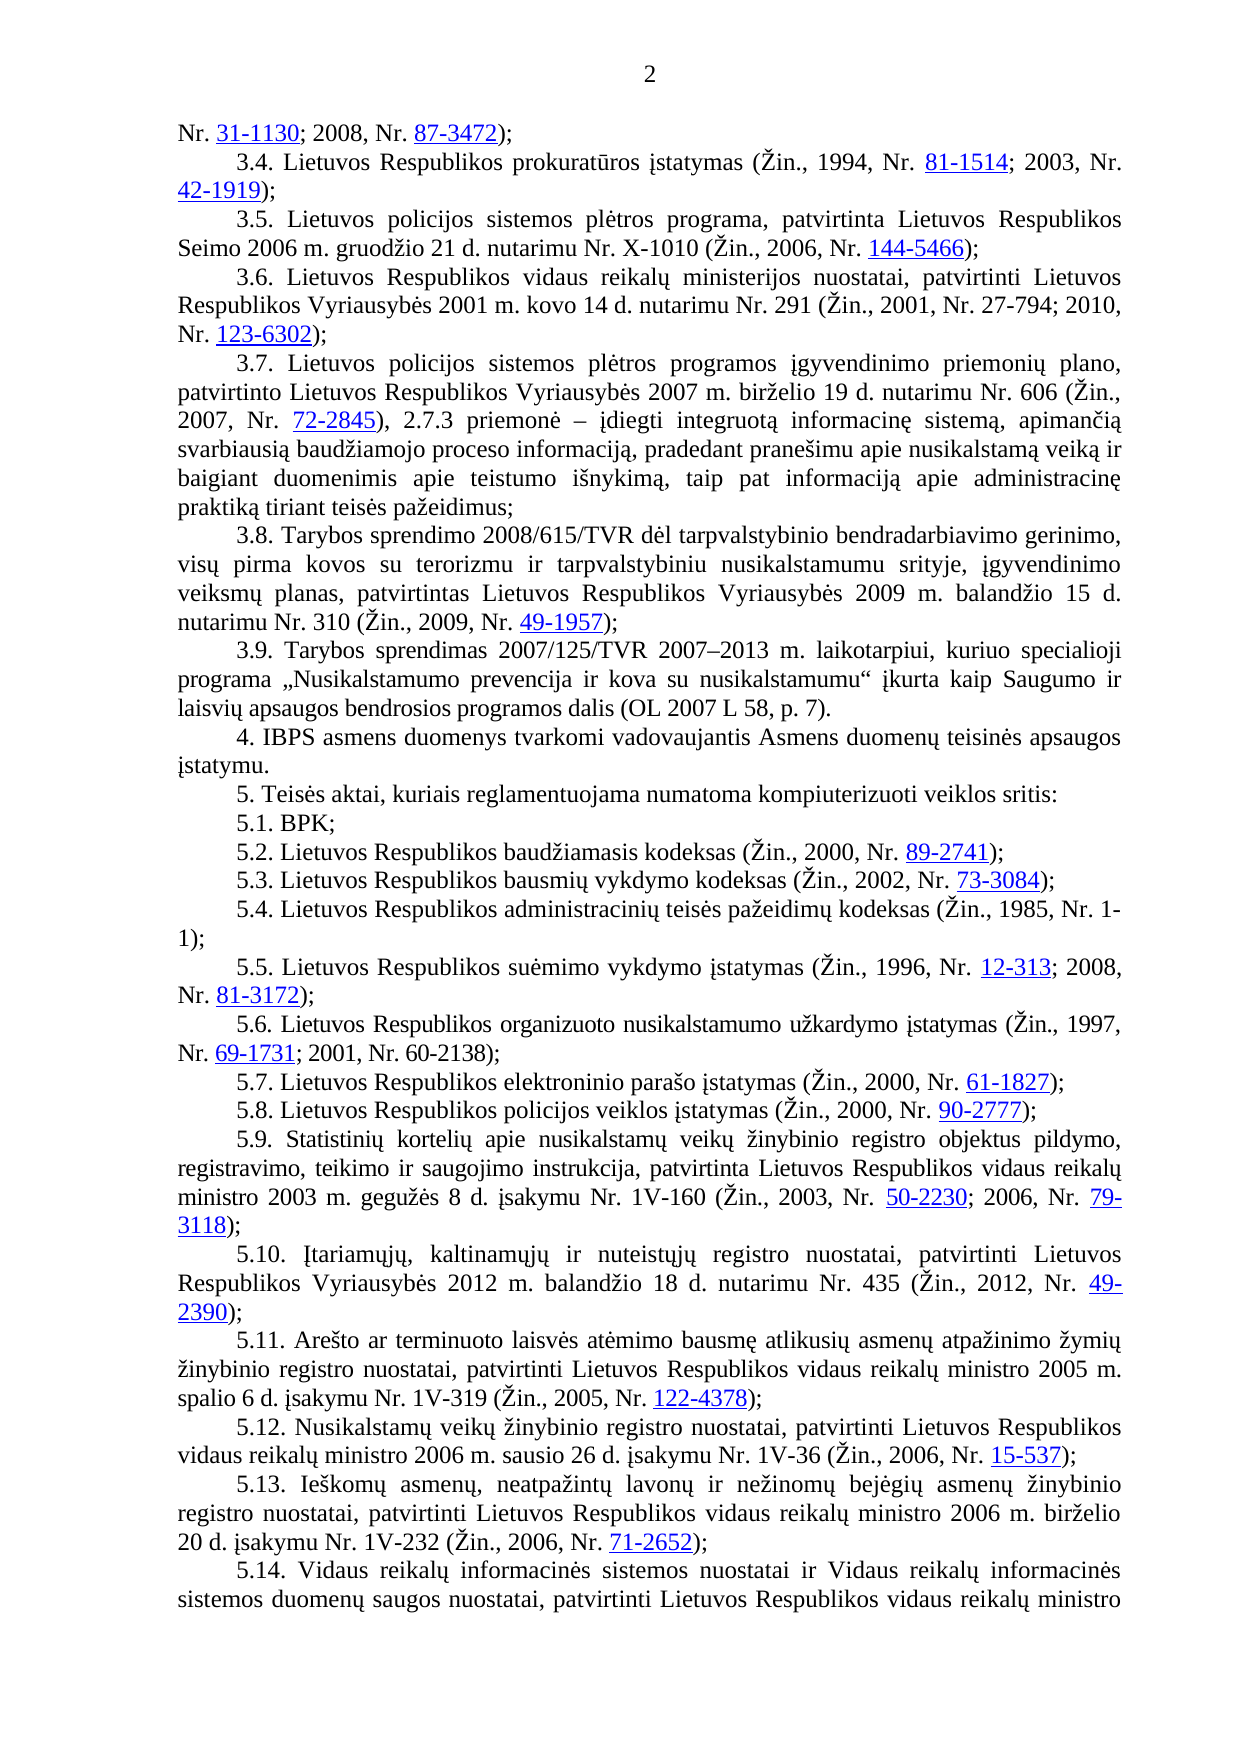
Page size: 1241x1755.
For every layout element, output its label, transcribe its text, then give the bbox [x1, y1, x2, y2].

text 3.8. Tarybos sprendimo 2008/615/TVR dėl tarpvalstybinio bendradarbiavimo gerinimo, visų pirma kovos su terorizmu ir tarpvalstybiniu nusikalstamumu srityje, įgyvendinimo veiksmų planas, patvirtintas Lietuvos Respublikos Vyriausybės 2009 m. balandžio 15 d. nutarimu Nr. 310 (Žin., 2009, Nr. 49-1957); [177, 521, 1122, 636]
text Nr. 31-1130; 2008, Nr. 87-3472); [177, 118, 1122, 147]
text 5.10. Įtariamųjų, kaltinamųjų ir nuteistųjų registro nuostatai, patvirtinti Lietuvos Respublikos Vyriausybės 2012 m. balandžio 18 d. nutarimu Nr. 435 (Žin., 2012, Nr. 49-2390); [177, 1239, 1122, 1326]
text 5.8. Lietuvos Respublikos policijos veiklos įstatymas (Žin., 2000, Nr. 90-2777); [177, 1096, 1122, 1124]
text 5.1. BPK; [177, 808, 1122, 837]
text 3.4. Lietuvos Respublikos prokuratūros įstatymas (Žin., 1994, Nr. 81-1514; 2003, Nr. 42-1919); [177, 147, 1122, 204]
text 3.5. Lietuvos policijos sistemos plėtros programa, patvirtinta Lietuvos Respublikos Seimo 2006 m. gruodžio 21 d. nutarimu Nr. X-1010 (Žin., 2006, Nr. 144-5466); [177, 204, 1122, 262]
text 5.6. Lietuvos Respublikos organizuoto nusikalstamumo užkardymo įstatymas (Žin., 1997, Nr. 69-1731; 2001, Nr. 60-2138); [177, 1009, 1122, 1067]
text 5.2. Lietuvos Respublikos baudžiamasis kodeksas (Žin., 2000, Nr. 89-2741); [177, 837, 1122, 866]
text 5.9. Statistinių kortelių apie nusikalstamų veikų žinybinio registro objektus pildymo, registravimo, teikimo ir saugojimo instrukcija, patvirtinta Lietuvos Respublikos vidaus reikalų ministro 2003 m. gegužės 8 d. įsakymu Nr. 1V-160 (Žin., 2003, Nr. 50-2230; 2006, Nr. 79-3118); [177, 1124, 1122, 1239]
text 5.14. Vidaus reikalų informacinės sistemos nuostatai ir Vidaus reikalų informacinės sistemos duomenų saugos nuostatai, patvirtinti Lietuvos Respublikos vidaus reikalų ministro [177, 1556, 1122, 1613]
text 5.11. Arešto ar terminuoto laisvės atėmimo bausmę atlikusių asmenų atpažinimo žymių žinybinio registro nuostatai, patvirtinti Lietuvos Respublikos vidaus reikalų ministro 2005 m. spalio 6 d. įsakymu Nr. 1V-319 (Žin., 2005, Nr. 122-4378); [177, 1326, 1122, 1412]
text 5.4. Lietuvos Respublikos administracinių teisės pažeidimų kodeksas (Žin., 1985, Nr. 1-1); [177, 894, 1122, 952]
text 5. Teisės aktai, kuriais reglamentuojama numatoma kompiuterizuoti veiklos sritis: [177, 779, 1122, 808]
text 5.13. Ieškomų asmenų, neatpažintų lavonų ir nežinomų bejėgių asmenų žinybinio registro nuostatai, patvirtinti Lietuvos Respublikos vidaus reikalų ministro 2006 m. birželio 20 d. įsakymu Nr. 1V-232 (Žin., 2006, Nr. 71-2652); [177, 1469, 1122, 1556]
text 4. IBPS asmens duomenys tvarkomi vadovaujantis Asmens duomenų teisinės apsaugos įstatymu. [177, 722, 1122, 779]
text 3.9. Tarybos sprendimas 2007/125/TVR 2007–2013 m. laikotarpiui, kuriuo specialioji programa „Nusikalstamumo prevencija ir kova su nusikalstamumu“ įkurta kaip Saugumo ir laisvių apsaugos bendrosios programos dalis (OL 2007 L 58, p. 7). [177, 636, 1122, 722]
text 3.6. Lietuvos Respublikos vidaus reikalų ministerijos nuostatai, patvirtinti Lietuvos Respublikos Vyriausybės 2001 m. kovo 14 d. nutarimu Nr. 291 (Žin., 2001, Nr. 27-794; 2010, Nr. 123-6302); [177, 262, 1122, 348]
text 5.5. Lietuvos Respublikos suėmimo vykdymo įstatymas (Žin., 1996, Nr. 12-313; 2008, Nr. 81-3172); [177, 952, 1122, 1009]
text 3.7. Lietuvos policijos sistemos plėtros programos įgyvendinimo priemonių plano, patvirtinto Lietuvos Respublikos Vyriausybės 2007 m. birželio 19 d. nutarimu Nr. 606 (Žin., 2007, Nr. 72-2845), 2.7.3 priemonė – įdiegti integruotą informacinę sistemą, apimančią svarbiausią baudžiamojo proceso informaciją, pradedant pranešimu apie nusikalstamą veiką ir baigiant duomenimis apie teistumo išnykimą, taip pat informaciją apie administracinę praktiką tiriant teisės pažeidimus; [177, 348, 1122, 521]
text 5.7. Lietuvos Respublikos elektroninio parašo įstatymas (Žin., 2000, Nr. 61-1827); [177, 1067, 1122, 1096]
text 5.12. Nusikalstamų veikų žinybinio registro nuostatai, patvirtinti Lietuvos Respublikos vidaus reikalų ministro 2006 m. sausio 26 d. įsakymu Nr. 1V-36 (Žin., 2006, Nr. 15-537); [177, 1412, 1122, 1469]
text 5.3. Lietuvos Respublikos bausmių vykdymo kodeksas (Žin., 2002, Nr. 73-3084); [177, 866, 1122, 894]
